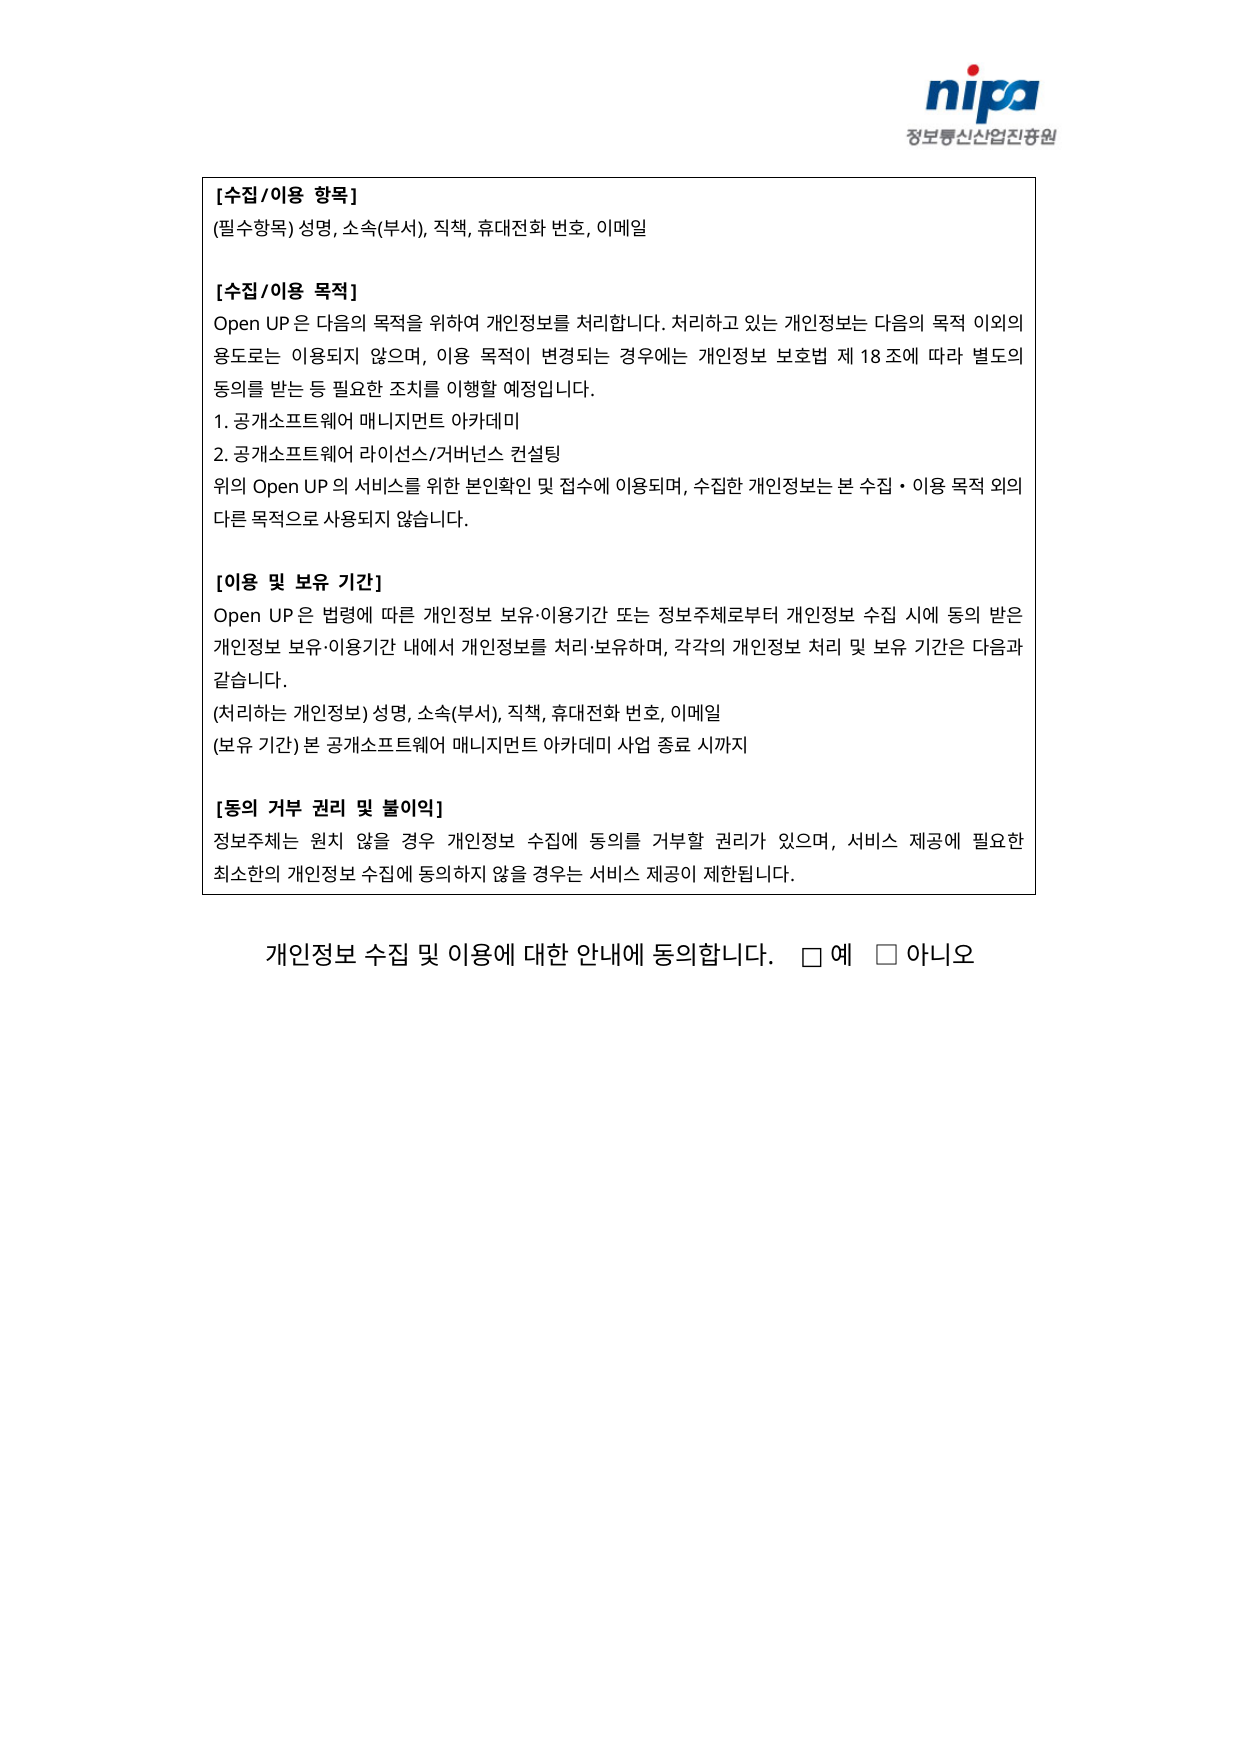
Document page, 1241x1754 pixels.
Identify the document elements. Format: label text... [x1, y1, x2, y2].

text 개인정보 수집 및 이용에 대한 안내에 동의합니다. □ 예 □ 아니오 [177, 936, 1063, 972]
table_header [수집/이용 항목] (필수항목) 성명, 소속(부서), 직책, 휴대전화 번호, 이메일 [수집/이용 목적] Open UP은 다음의 목적을 위하여 개인정보를 처리합니다. 처리하고 있는 개인정보는 다음의 목적 이외의 용도로는 이용되지 않으며, 이용 목적이 변경되는 경우에는 개인정보 보호법 제18조에 따라 별도의 동의를 받는 등 필요한 조치를 이행할 예정입니다. 1. 공개소프트웨어 매니지먼트 아카데미 2. 공개소프트웨어 라이선스/거버넌스 컨설팅 위의 Open UP의 서비스를 위한 본인확인 및 접수에 이용되며, 수집한 개인정보는 본 수집‧이용 목적 외의 다른 목적으로 사용되지 않습니다. [이용 및 보유 기간] Open UP은 법령에 따른 개인정보 보유·이용기간 또는 정보주체로부터 개인정보 수집 시에 동의 받은 개인정보 보유·이용기간 내에서 개인정보를 처리·보유하며, 각각의 개인정보 처리 및 보유 기간은 다음과 같습니다. (처리하는 개인정보) 성명, 소속(부서), 직책, 휴대전화 번호, 이메일 (보유 기간) 본 공개소프트웨어 매니지먼트 아카데미 사업 종료 시까지 [동의 거부 권리 및 불이익] 정보주체는 원치 않을 경우 개인정보 수집에 동의를 거부할 권리가 있으며, 서비스 제공에 필요한 최소한의 개인정보 수집에 동의하지 않을 경우는 서비스 제공이 제한됩니다. [203, 178, 1035, 894]
